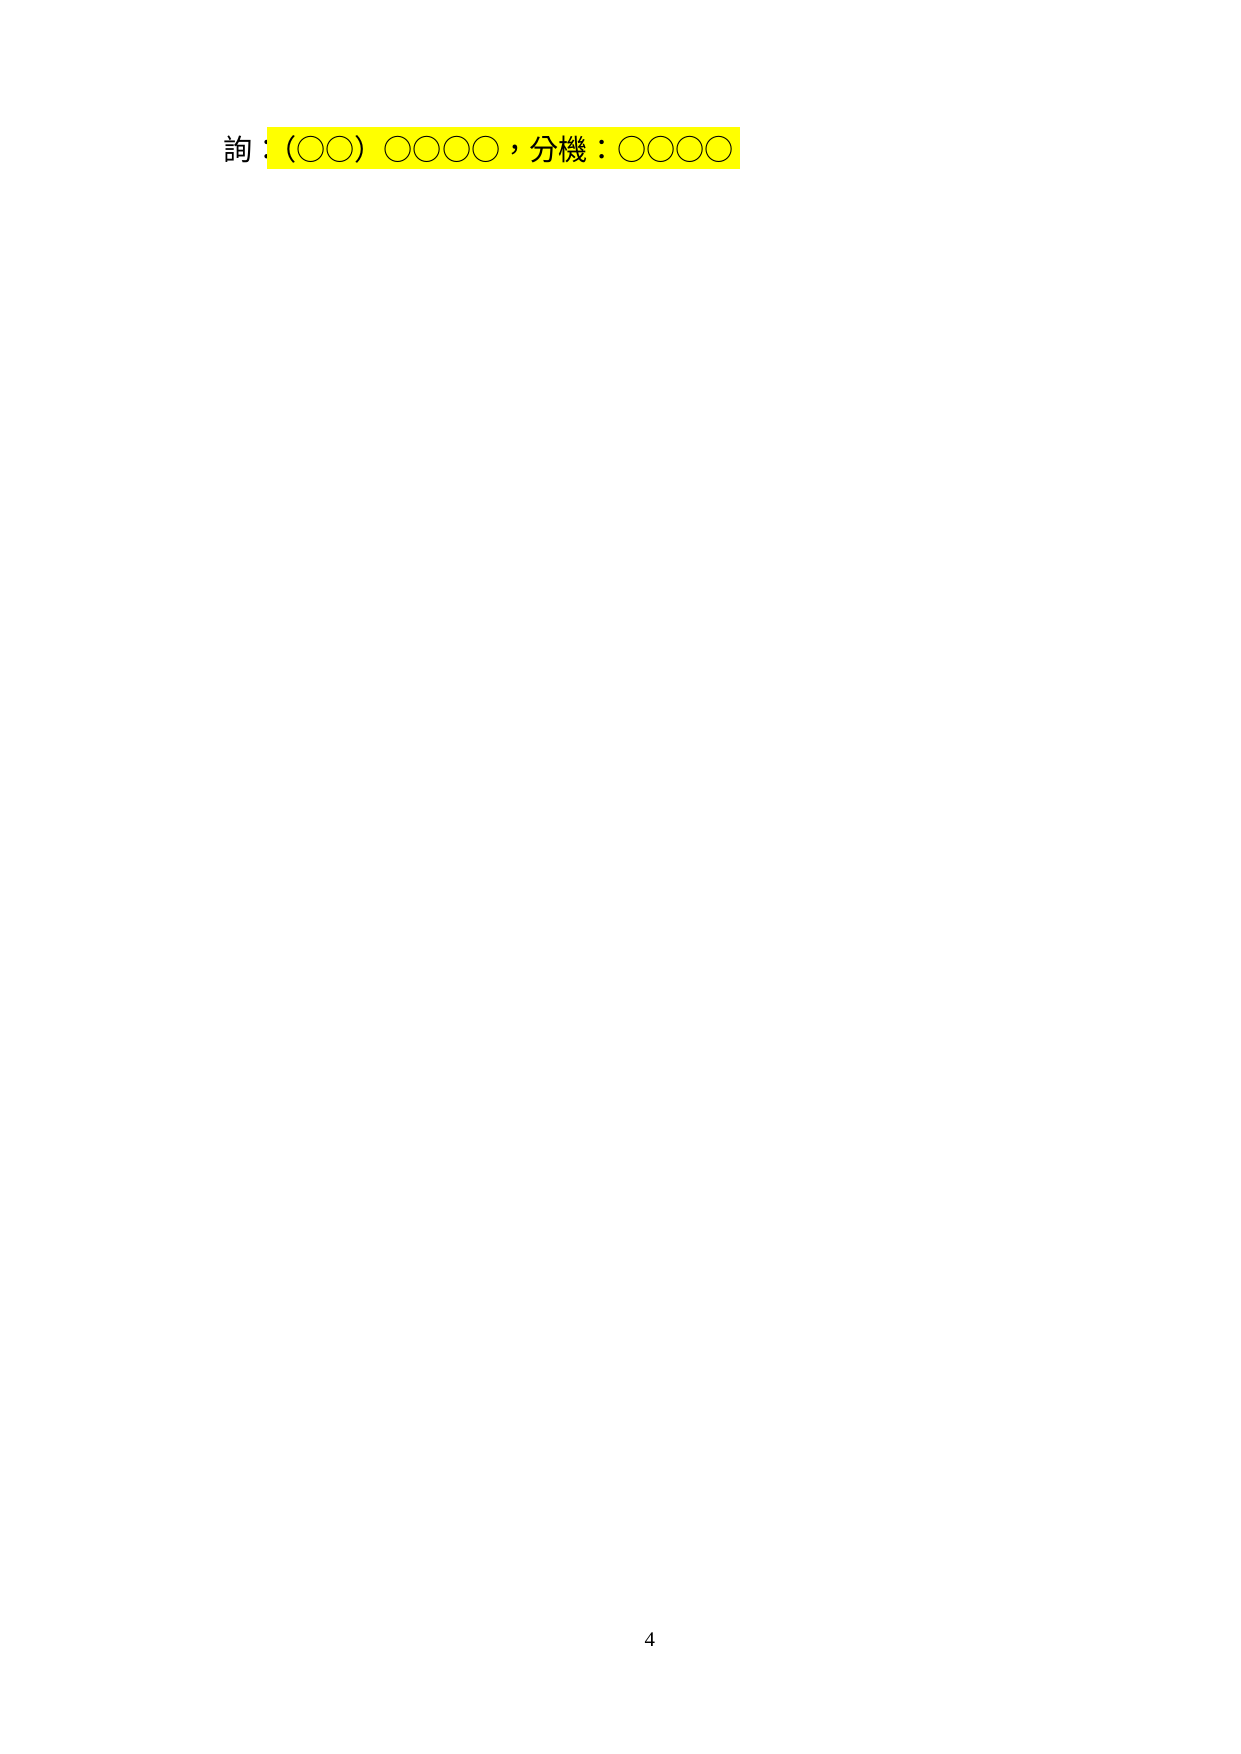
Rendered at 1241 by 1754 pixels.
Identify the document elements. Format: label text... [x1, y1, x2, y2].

text 詢：（○○）○○○○，分機：○○○○ [223, 125, 1212, 170]
